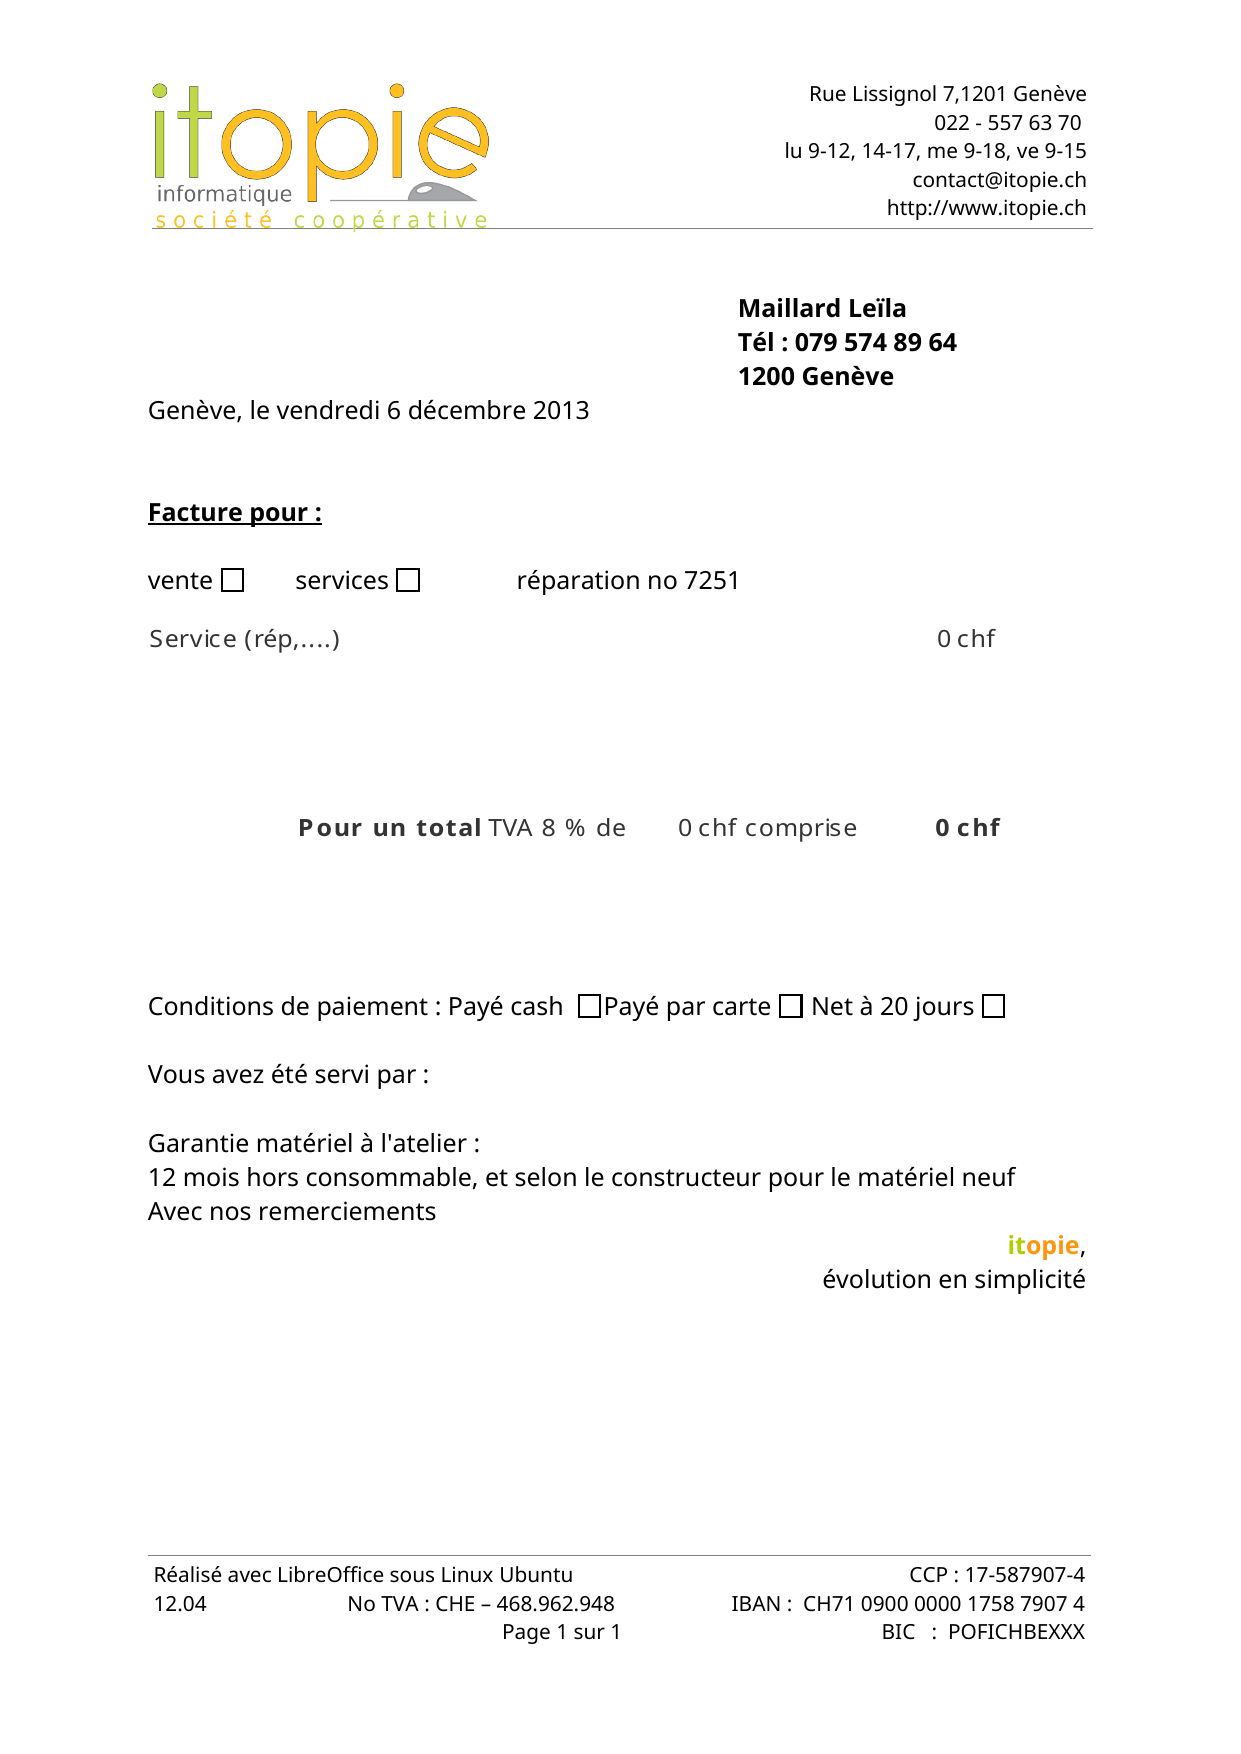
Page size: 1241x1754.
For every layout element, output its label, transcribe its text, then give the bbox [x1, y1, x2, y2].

text Maillard Leïla [148, 290, 1093, 324]
text Garantie matériel à l'atelier : [148, 1125, 1093, 1159]
text Avec nos remerciements [148, 1193, 1093, 1227]
text évolution en simplicité [148, 1262, 1093, 1296]
text Vous avez été servi par : [148, 1057, 1093, 1091]
picture [138, 72, 500, 244]
text vente services réparation no 7251 [148, 563, 1093, 597]
text Tél : 079 574 89 64 [148, 324, 1093, 358]
text 1200 Genève [148, 358, 1093, 392]
text 12 mois hors consommable, et selon le constructeur pour le matériel neuf [148, 1159, 1093, 1193]
text Facture pour : [148, 495, 1093, 529]
text Conditions de paiement : Payé cash Payé par carte Net à 20 jours [148, 989, 1093, 1023]
text itopie, [148, 1227, 1093, 1262]
text Genève, le vendredi 6 décembre 2013 [148, 392, 1093, 427]
